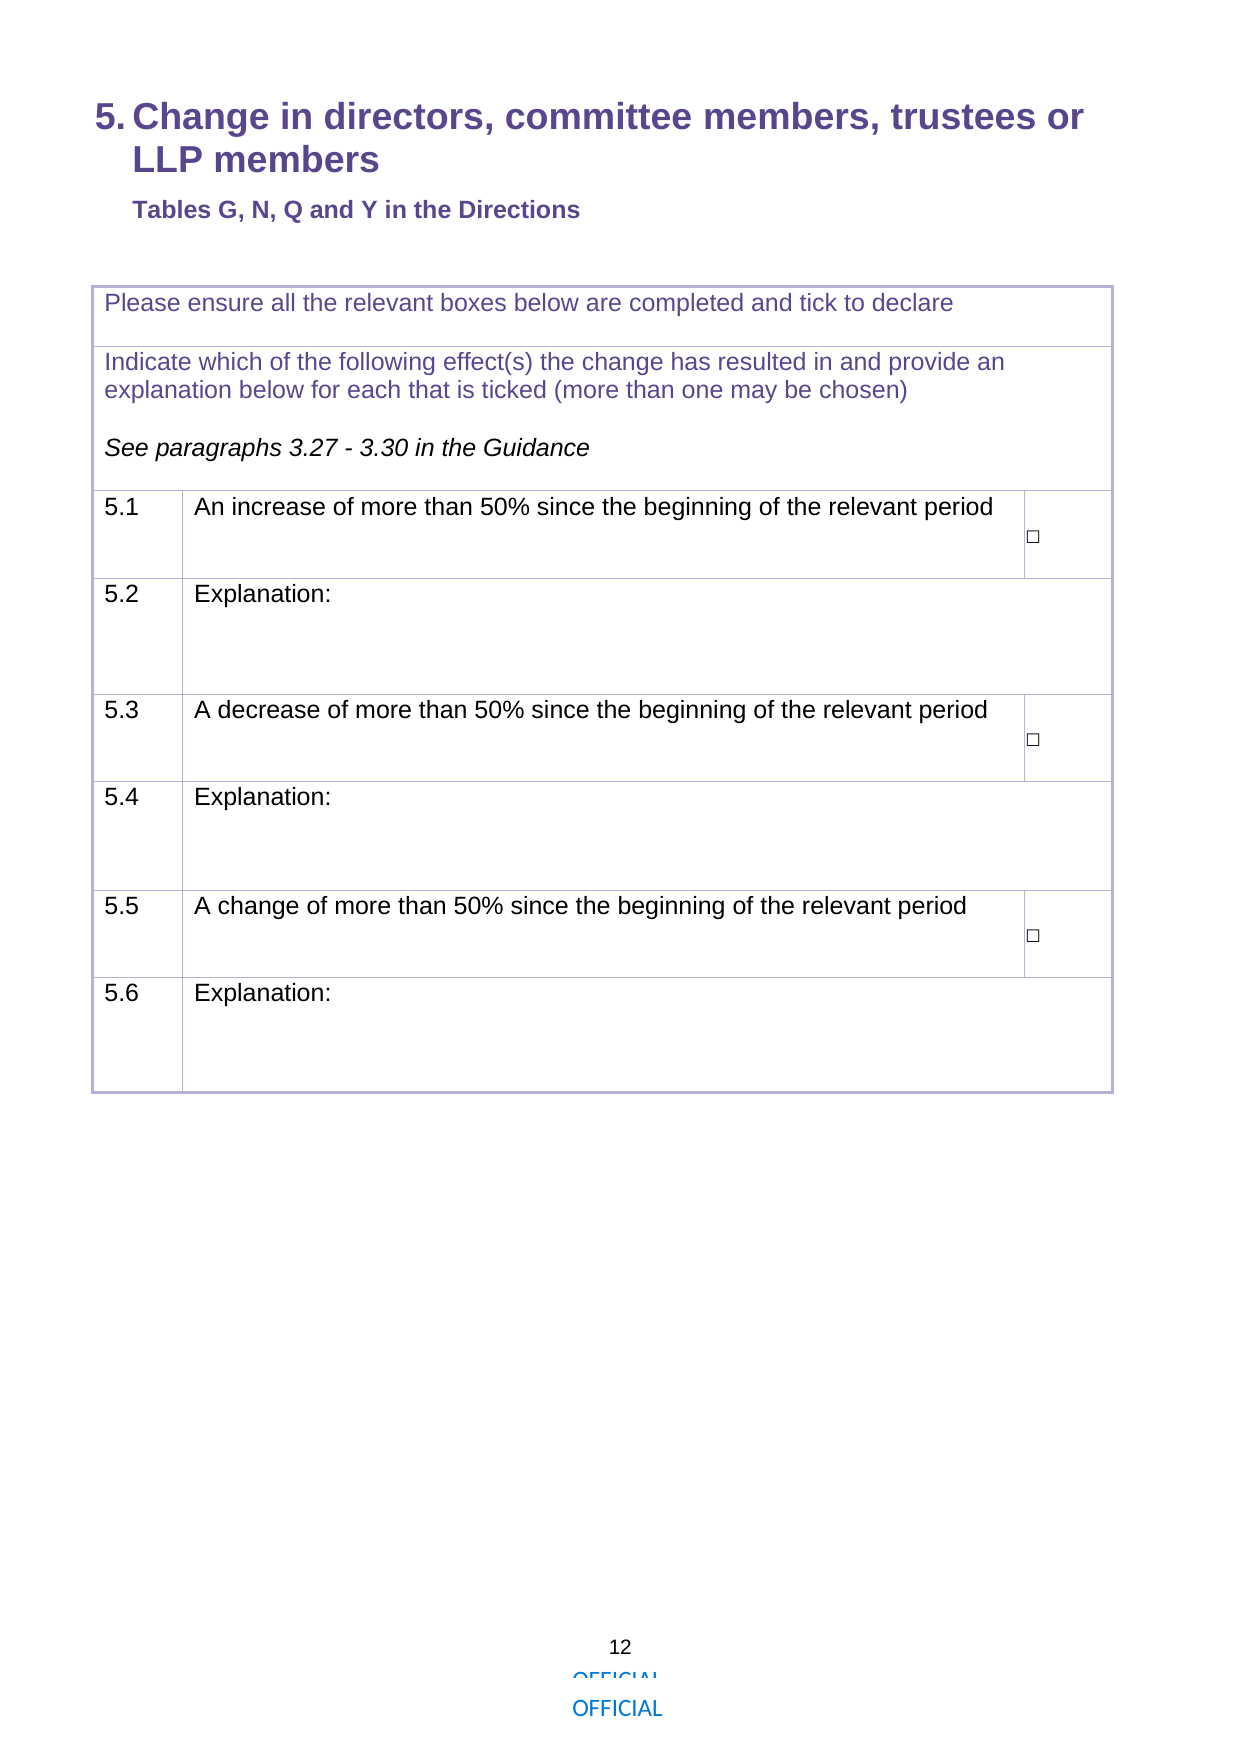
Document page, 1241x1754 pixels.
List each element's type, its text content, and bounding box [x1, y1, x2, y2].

subtitle Tables G, N, Q and Y in the Directions [132, 195, 1146, 224]
table_cell 5.4 [94, 782, 182, 889]
table_cell A decrease of more than 50% since the beginning of the relevant period [183, 695, 1024, 781]
table_cell ☐ [1025, 891, 1111, 977]
table_header Please ensure all the relevant boxes below are completed and tick to declare [94, 288, 1111, 346]
table_cell Explanation: [183, 978, 1111, 1091]
table_cell Indicate which of the following effect(s) the change has resulted in and provide an explanation below for each that is ticked (more than one may be chosen) See paragraphs 3.27 - 3.30 in the Guidance [94, 347, 1111, 490]
table_cell 5.3 [94, 695, 182, 781]
table_cell An increase of more than 50% since the beginning of the relevant period [183, 491, 1024, 578]
table_cell 5.1 [94, 491, 182, 578]
table_cell 5.2 [94, 579, 182, 694]
table_cell Explanation: [183, 782, 1111, 889]
table_cell Explanation: [183, 579, 1111, 694]
table_cell A change of more than 50% since the beginning of the relevant period [183, 891, 1024, 977]
table_cell ☐ [1025, 695, 1111, 781]
table_cell ☐ [1025, 491, 1111, 578]
subtitle Change in directors, committee members, trustees or LLP members [94, 94, 1146, 181]
table_cell 5.5 [94, 891, 182, 977]
table_cell 5.6 [94, 978, 182, 1091]
